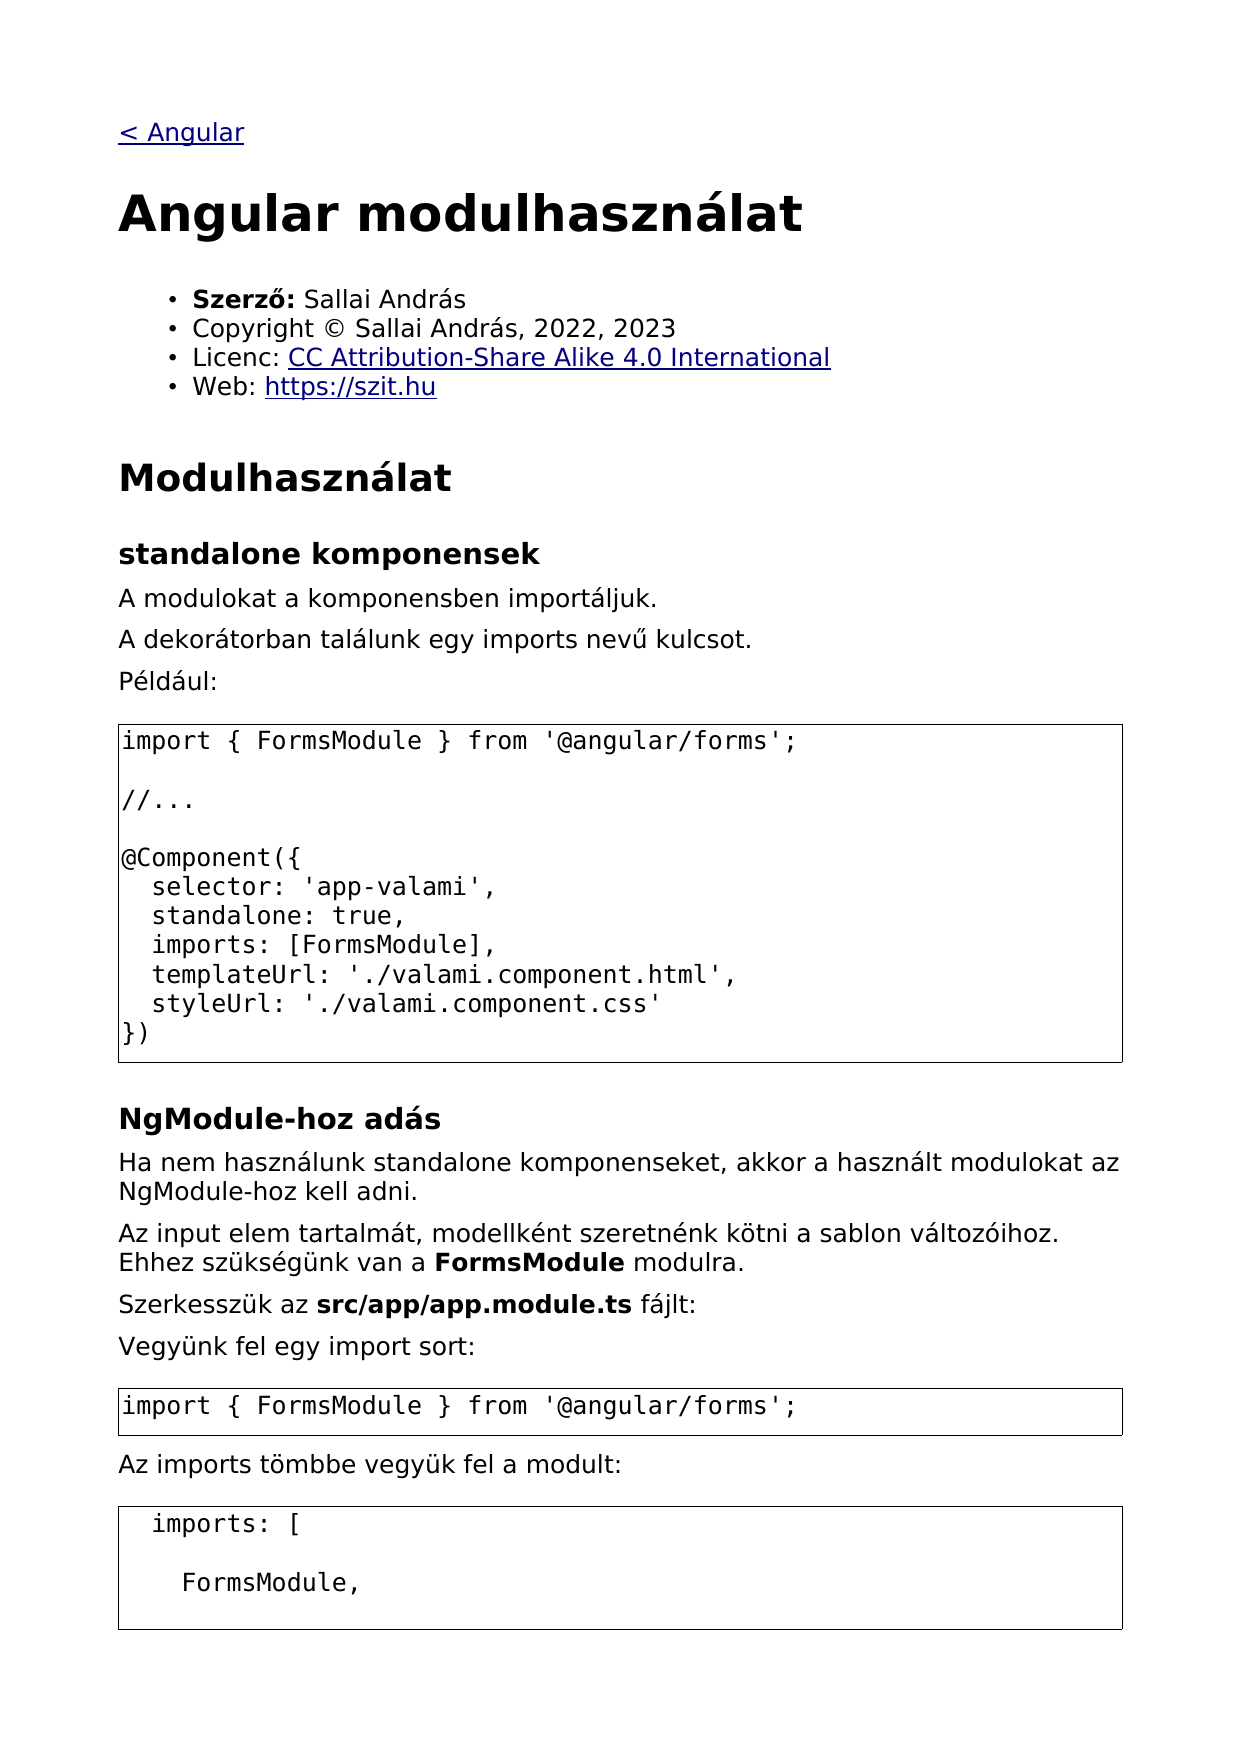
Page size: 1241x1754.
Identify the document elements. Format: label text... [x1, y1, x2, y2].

list Szerző: Sallai András [177, 285, 1122, 314]
list Copyright © Sallai András, 2022, 2023 [177, 314, 1122, 343]
text Vegyünk fel egy import sort: [118, 1332, 1122, 1361]
subtitle Angular modulhasználat [118, 185, 1122, 243]
list Licenc: CC Attribution-Share Alike 4.0 International [177, 343, 1122, 372]
subtitle Modulhasználat [118, 456, 1122, 500]
text A modulokat a komponensben importáljuk. [118, 584, 1122, 613]
text Az input elem tartalmát, modellként szeretnénk kötni a sablon változóihoz. Ehhez szükségünk van a FormsModule modulra. [118, 1219, 1122, 1278]
text A dekorátorban találunk egy imports nevű kulcsot. [118, 625, 1122, 654]
subtitle NgModule-hoz adás [118, 1102, 1122, 1136]
text Az imports tömbbe vegyük fel a modult: [118, 1450, 1122, 1479]
text < Angular [118, 118, 1122, 147]
table_header import { FormsModule } from '@angular/forms'; [119, 1389, 1122, 1435]
text Szerkesszük az src/app/app.module.ts fájlt: [118, 1290, 1122, 1319]
table_header import { FormsModule } from '@angular/forms'; //... @Component({ selector: 'app-valami', standalone: true, imports: [FormsModule], templateUrl: './valami.component.html', styleUrl: './valami.component.css' }) [119, 725, 1122, 1062]
subtitle standalone komponensek [118, 537, 1122, 571]
text Ha nem használunk standalone komponenseket, akkor a használt modulokat az NgModule-hoz kell adni. [118, 1148, 1122, 1207]
text Például: [118, 667, 1122, 696]
list Web: https://szit.hu [177, 372, 1122, 402]
table_header imports: [ FormsModule, [119, 1507, 1122, 1629]
